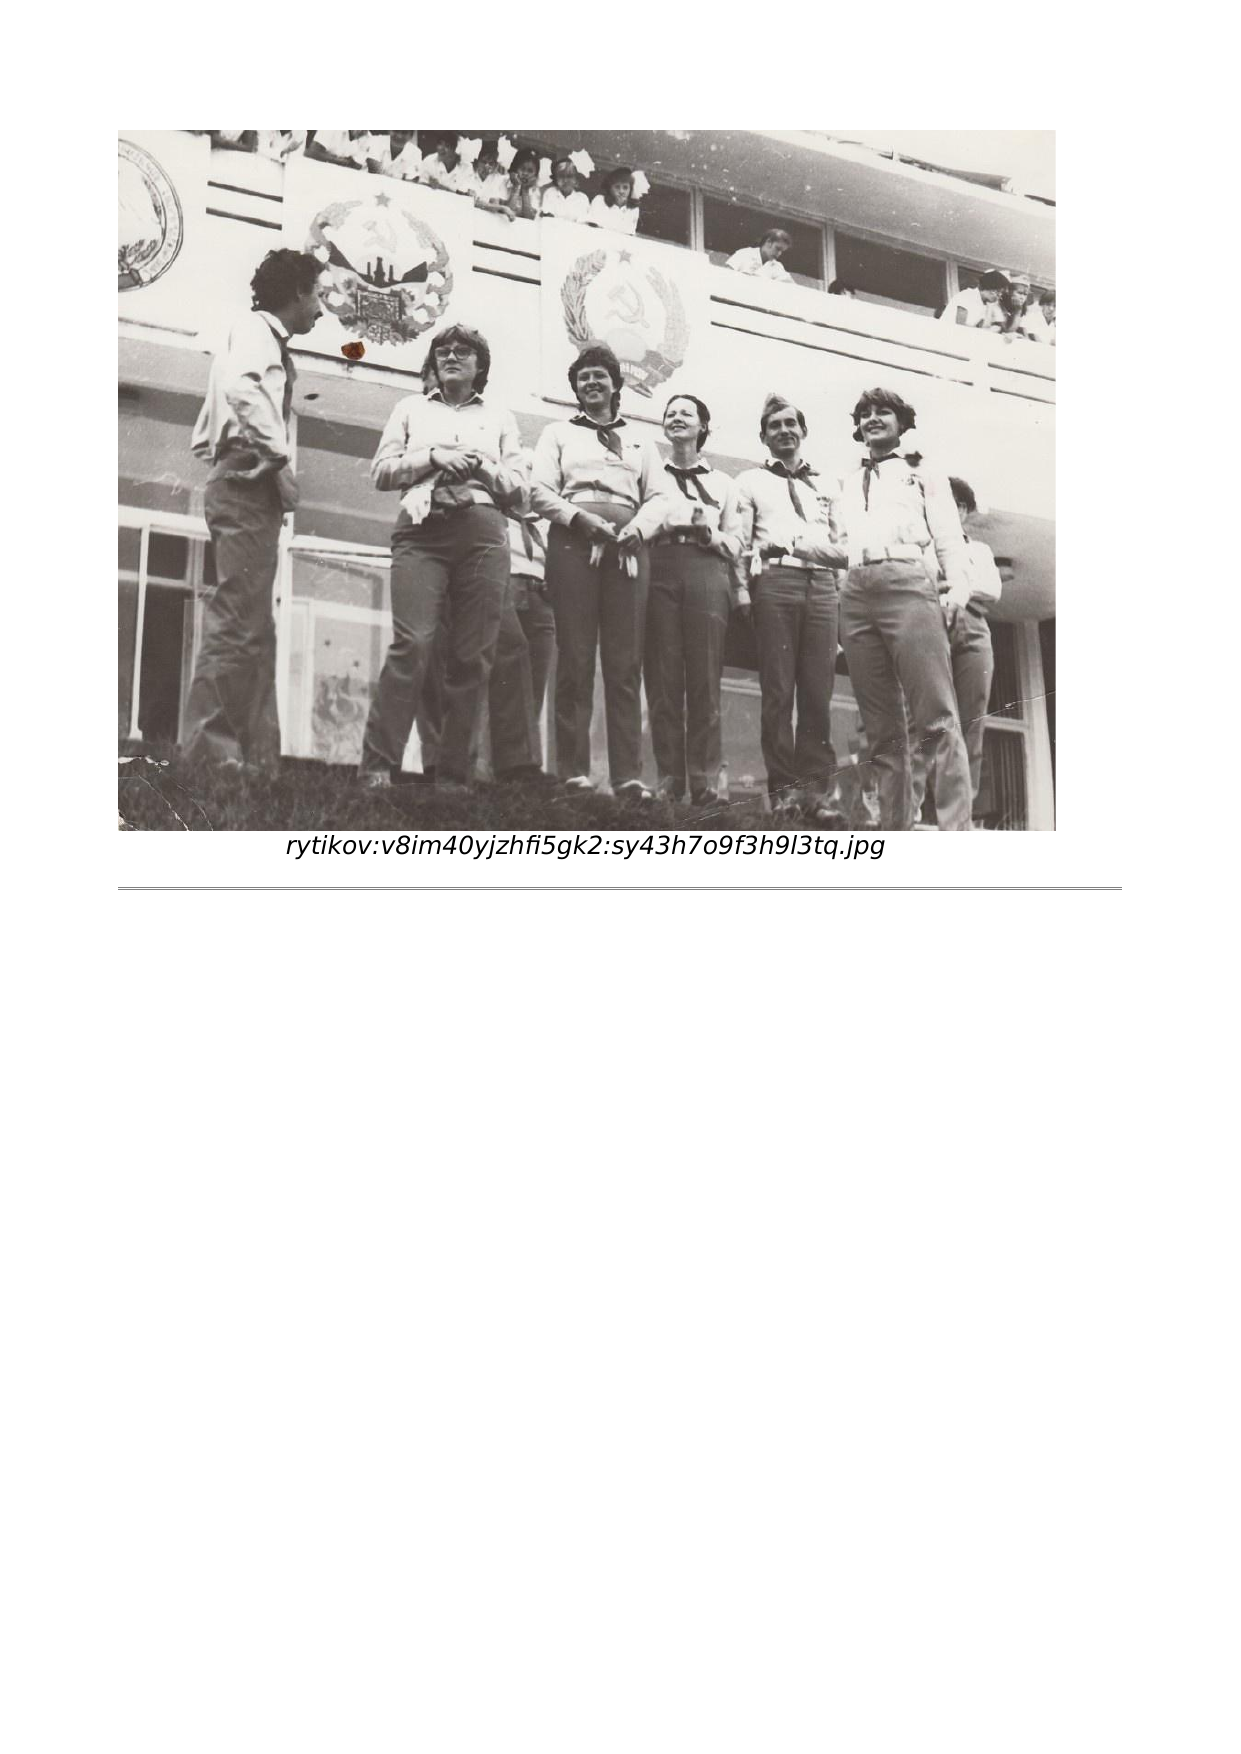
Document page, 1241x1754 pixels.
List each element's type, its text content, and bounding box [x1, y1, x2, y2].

picture [118, 130, 1056, 831]
text rytikov:v8im40yjzhfi5gk2:sy43h7o9f3h9l3tq.jpg [118, 831, 1056, 860]
